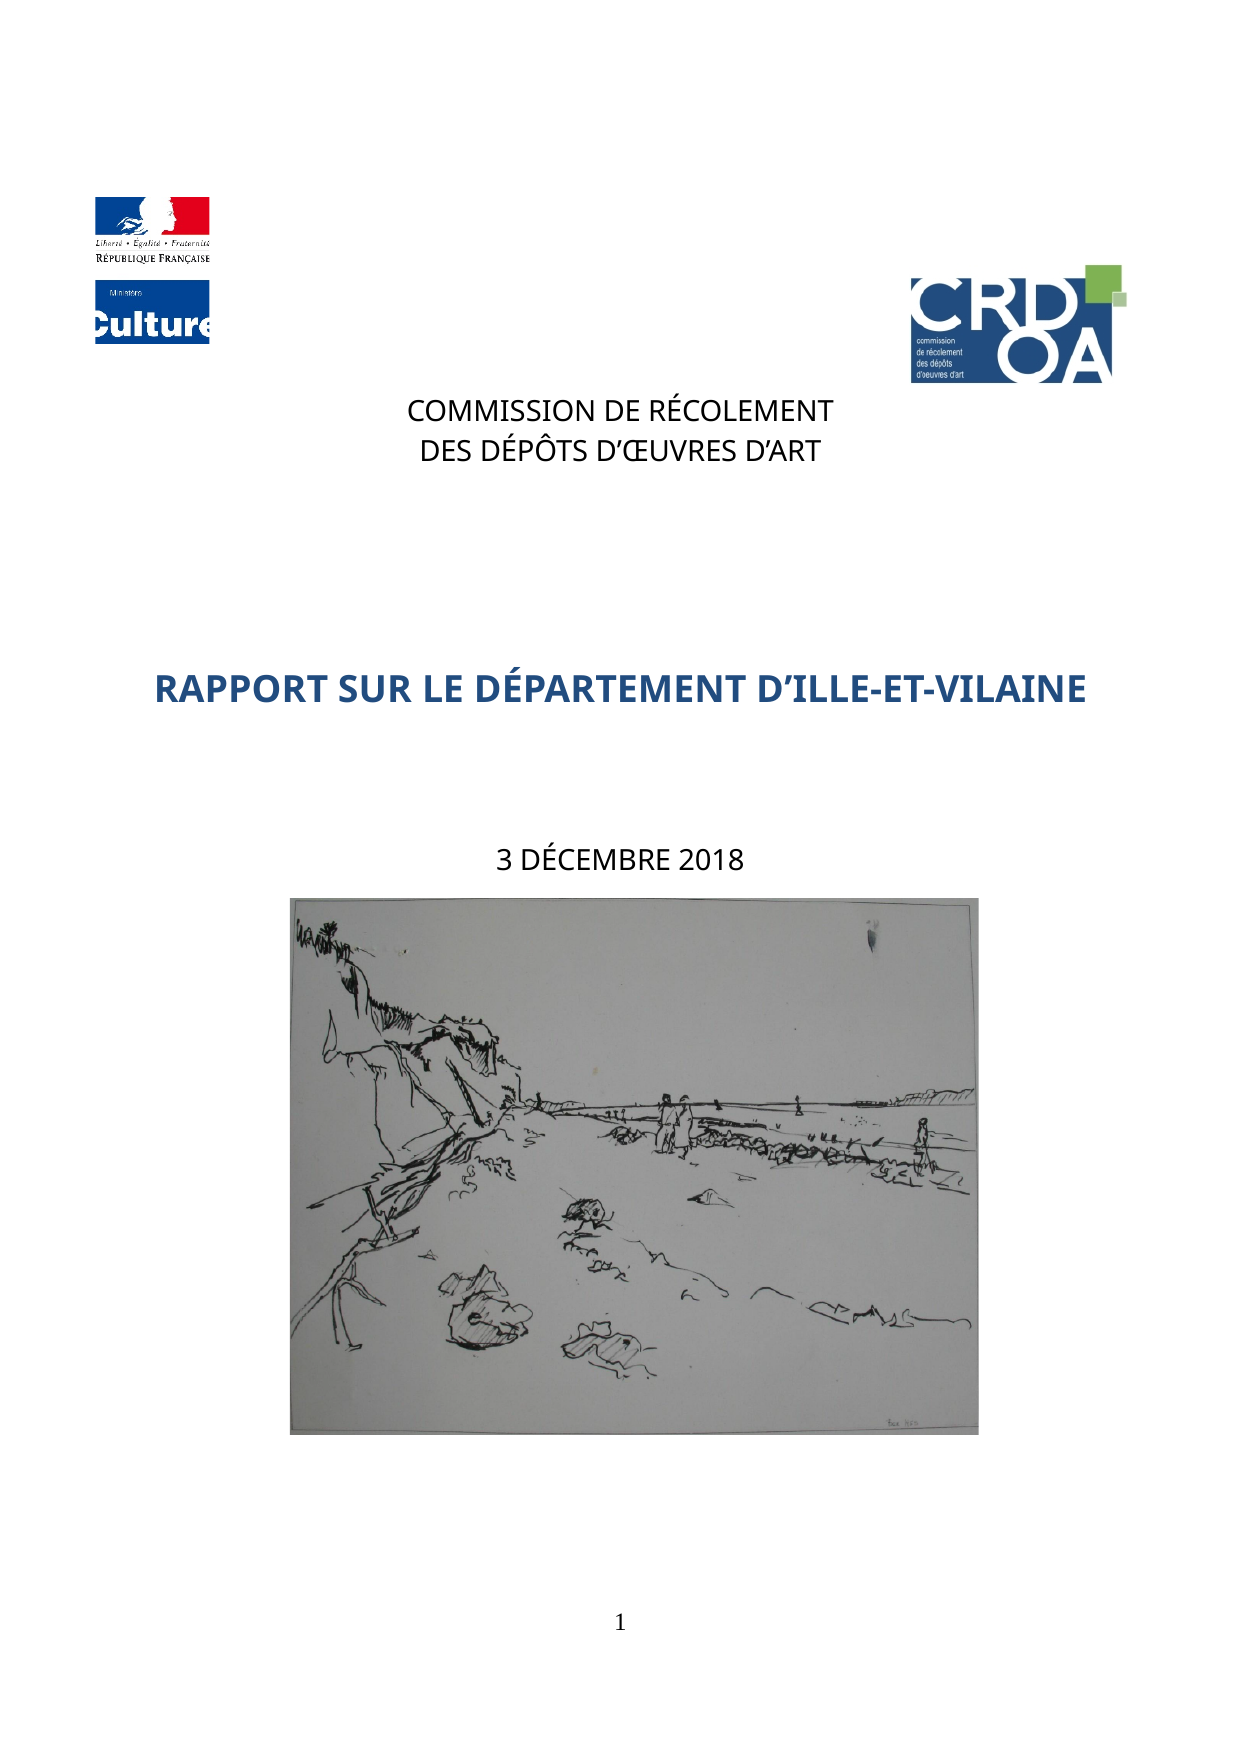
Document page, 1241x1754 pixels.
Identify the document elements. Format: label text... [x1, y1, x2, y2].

text COMMISSION DE RÉCOLEMENT [118, 391, 1122, 430]
picture [908, 263, 1129, 387]
text DES DÉPÔTS D’ŒUVRES D’ART [118, 430, 1122, 469]
picture [95, 197, 210, 344]
text RAPPORT SUR LE DÉPARTEMENT D’ILLE-ET-VILAINE [118, 662, 1122, 713]
text 3 DÉCEMBRE 2018 [118, 840, 1122, 879]
picture [289, 898, 979, 1435]
